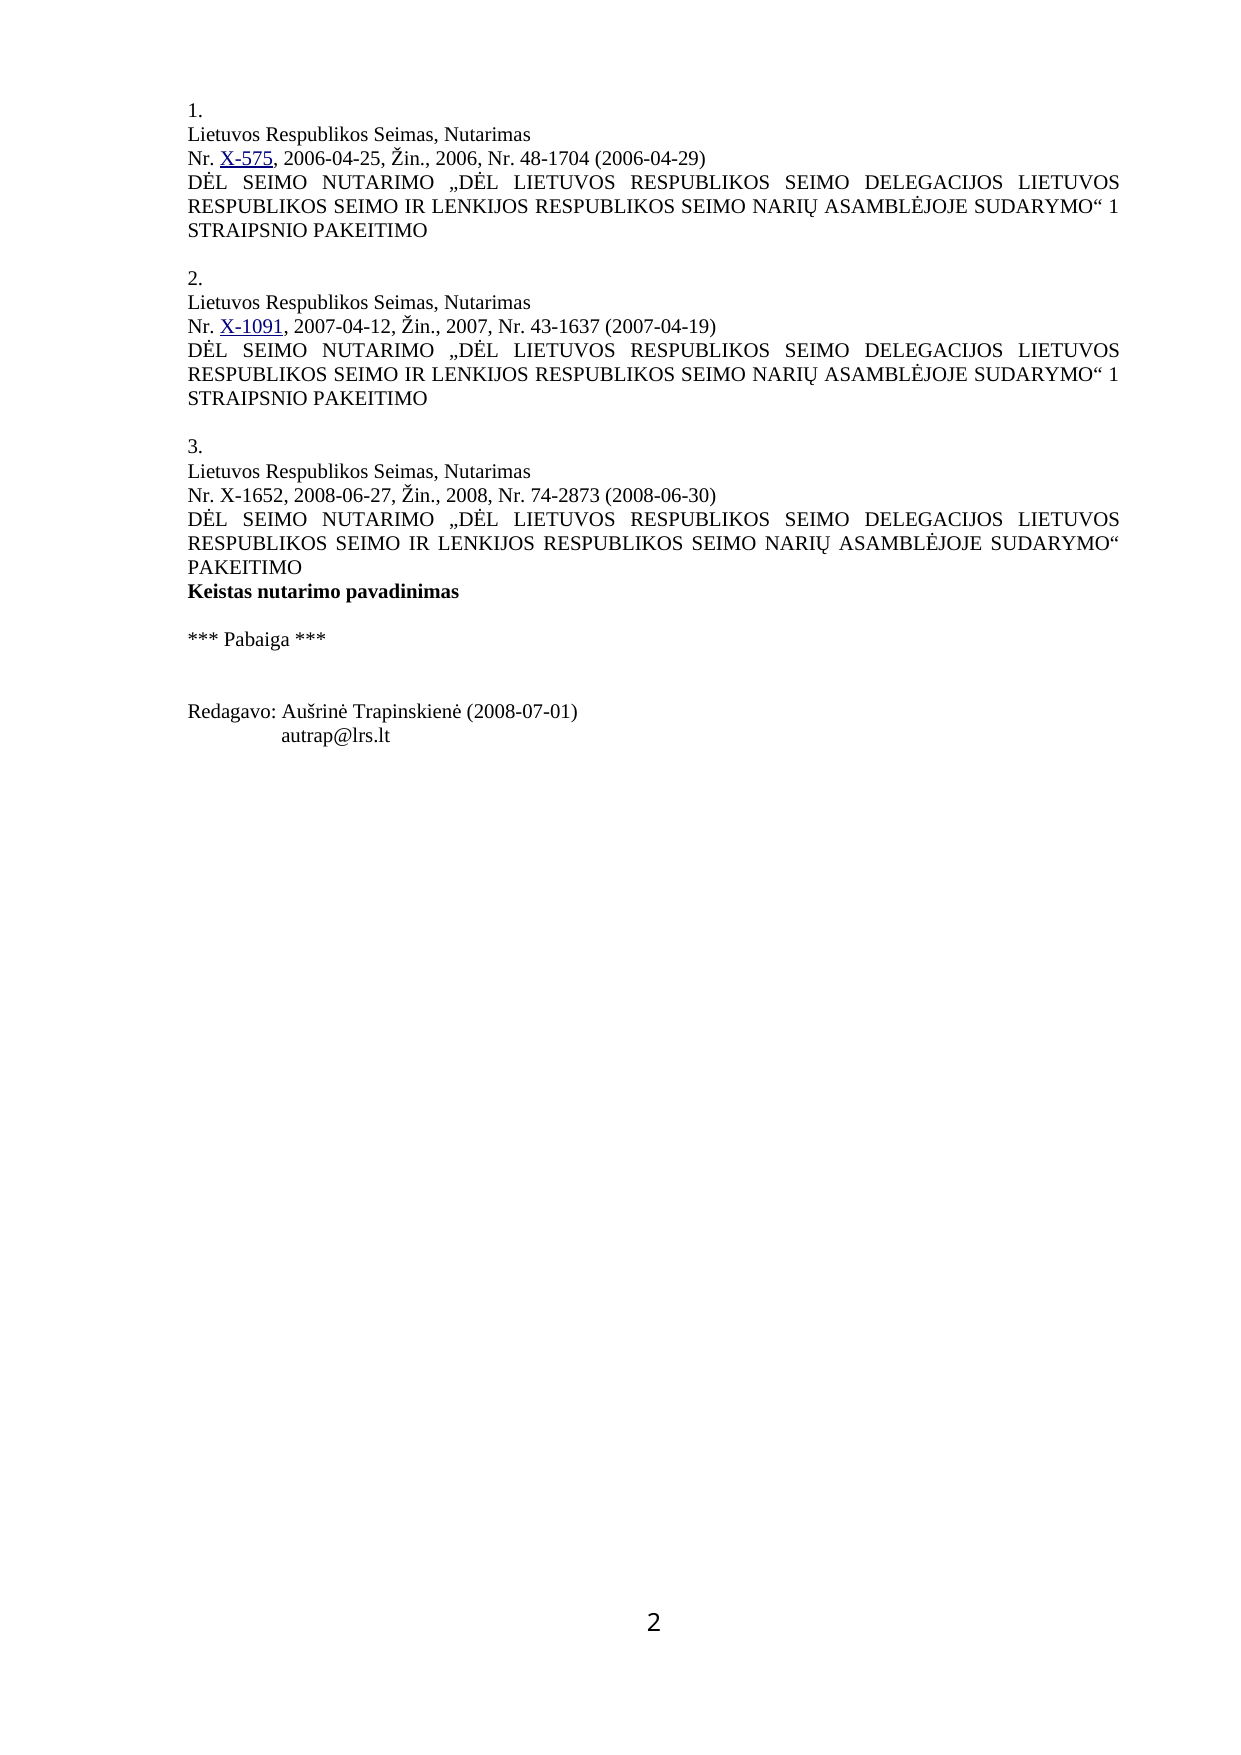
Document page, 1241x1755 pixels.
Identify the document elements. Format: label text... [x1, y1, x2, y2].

text DĖL SEIMO NUTARIMO „DĖL LIETUVOS RESPUBLIKOS SEIMO DELEGACIJOS LIETUVOS RESPUBLIKOS SEIMO IR LENKIJOS RESPUBLIKOS SEIMO NARIŲ ASAMBLĖJOJE SUDARYMO“ 1 STRAIPSNIO PAKEITIMO [187, 170, 1120, 242]
text autrap@lrs.lt [187, 723, 1120, 747]
text Nr. X-1652, 2008-06-27, Žin., 2008, Nr. 74-2873 (2008-06-30) [187, 483, 1120, 507]
text 3. [187, 434, 1120, 458]
text 2. [187, 266, 1120, 290]
text 1. [187, 98, 1120, 122]
text Lietuvos Respublikos Seimas, Nutarimas [187, 290, 1120, 314]
text DĖL SEIMO NUTARIMO „DĖL LIETUVOS RESPUBLIKOS SEIMO DELEGACIJOS LIETUVOS RESPUBLIKOS SEIMO IR LENKIJOS RESPUBLIKOS SEIMO NARIŲ ASAMBLĖJOJE SUDARYMO“ 1 STRAIPSNIO PAKEITIMO [187, 338, 1120, 410]
text DĖL SEIMO NUTARIMO „DĖL LIETUVOS RESPUBLIKOS SEIMO DELEGACIJOS LIETUVOS RESPUBLIKOS SEIMO IR LENKIJOS RESPUBLIKOS SEIMO NARIŲ ASAMBLĖJOJE SUDARYMO“ PAKEITIMO [187, 507, 1120, 579]
text Nr. X-1091, 2007-04-12, Žin., 2007, Nr. 43-1637 (2007-04-19) [187, 314, 1120, 338]
text Lietuvos Respublikos Seimas, Nutarimas [187, 458, 1120, 483]
text Lietuvos Respublikos Seimas, Nutarimas [187, 122, 1120, 146]
text *** Pabaiga *** [187, 627, 1120, 651]
text Nr. X-575, 2006-04-25, Žin., 2006, Nr. 48-1704 (2006-04-29) [187, 146, 1120, 170]
text Redagavo: Aušrinė Trapinskienė (2008-07-01) [187, 699, 1120, 723]
text Keistas nutarimo pavadinimas [187, 579, 1120, 603]
